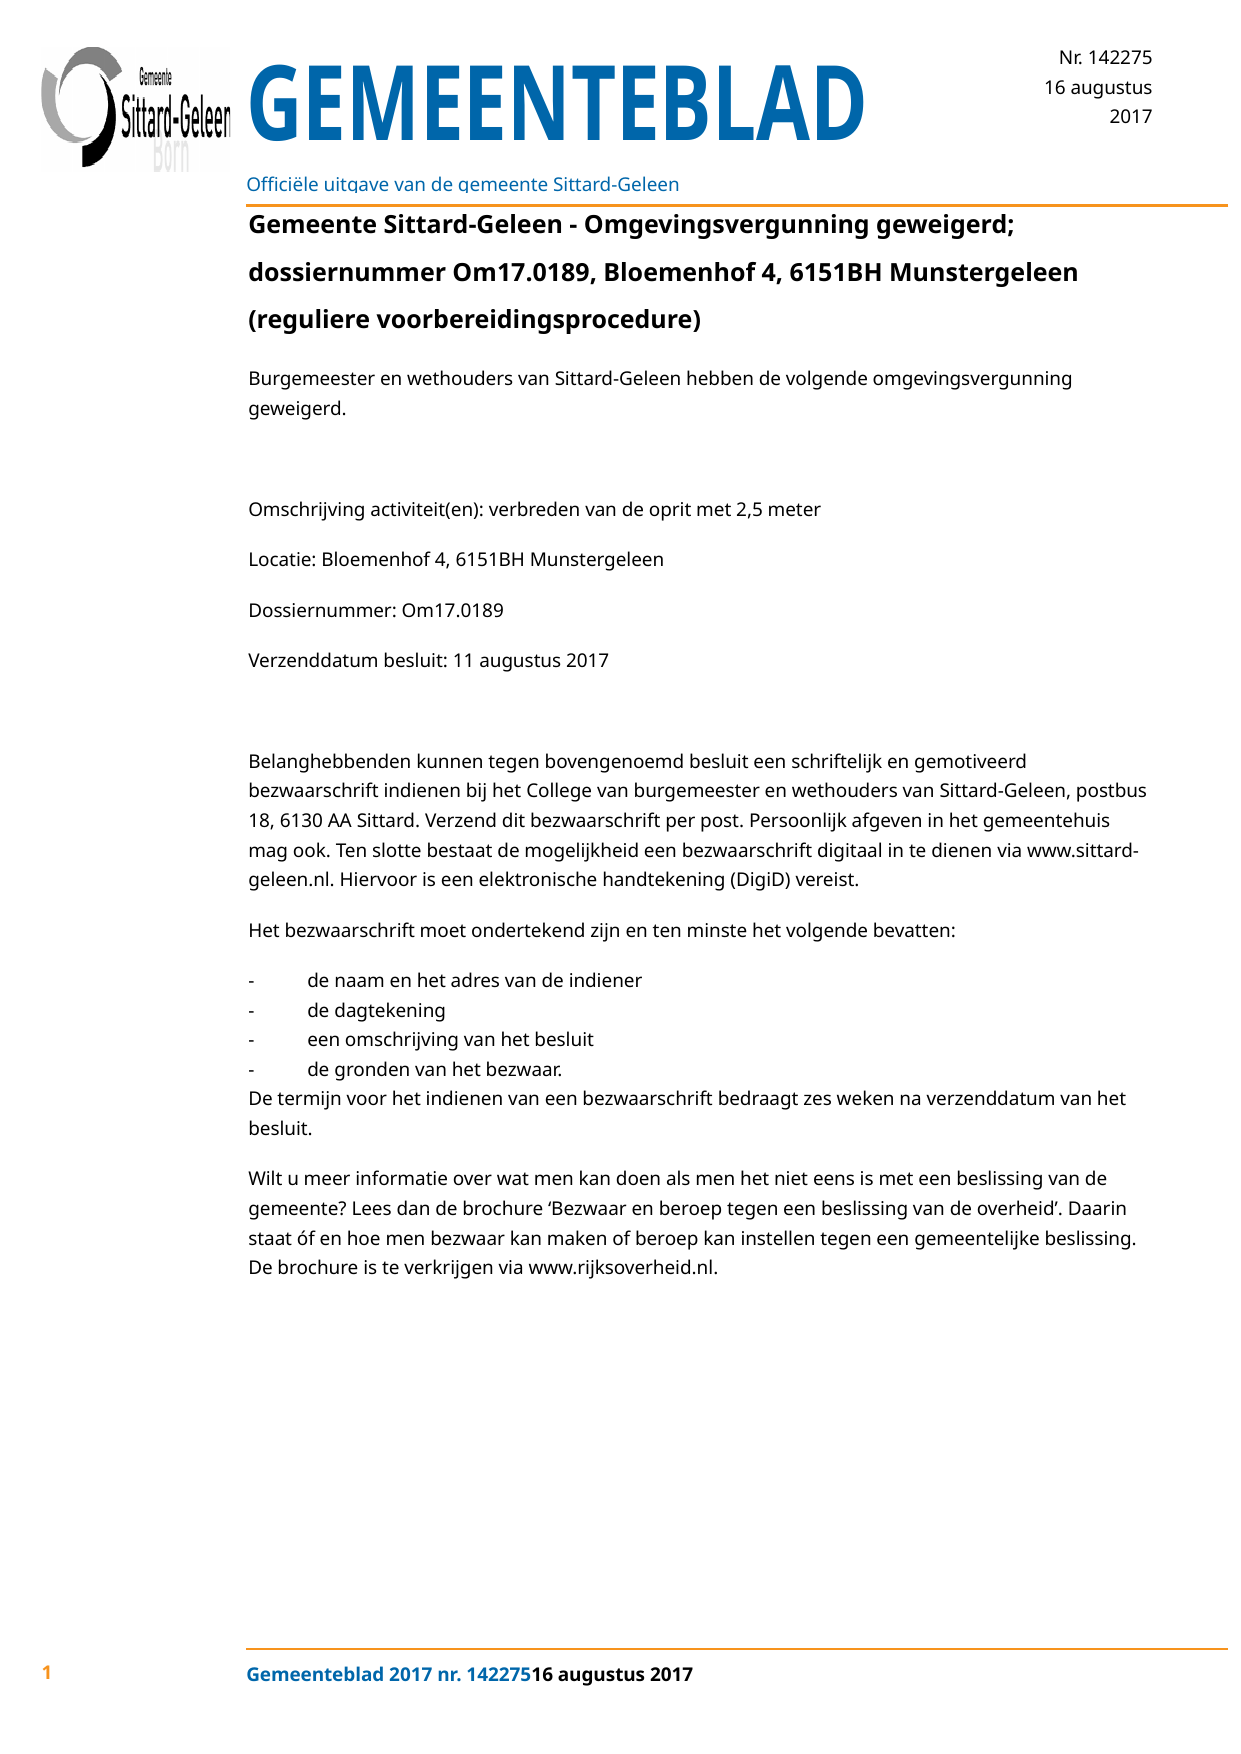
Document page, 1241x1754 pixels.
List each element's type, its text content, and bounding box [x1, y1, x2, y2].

picture [41, 47, 231, 172]
text Gemeente Sittard-Geleen - Omgevingsvergunning geweigerd; dossiernummer Om17.0189, Bloemenhof 4, 6151BH Munstergeleen (reguliere voorbereidingsprocedure) [248, 207, 1152, 336]
text Dossiernummer: Om17.0189 [248, 597, 1152, 622]
text Omschrijving activiteit(en): verbreden van de oprit met 2,5 meter [248, 496, 1152, 522]
list de dagtekening [248, 997, 1152, 1022]
text De termijn voor het indienen van een bezwaarschrift bedraagt zes weken na verzenddatum van het besluit. [248, 1086, 1152, 1141]
text Het bezwaarschrift moet ondertekend zijn en ten minste het volgende bevatten: [248, 917, 1152, 942]
list de gronden van het bezwaar. [248, 1056, 1152, 1082]
text Verzenddatum besluit: 11 augustus 2017 [248, 647, 1152, 673]
text Belanghebbenden kunnen tegen bovengenoemd besluit een schriftelijk en gemotiveerd bezwaarschrift indienen bij het College van burgemeester en wethouders van Sittard-Geleen, postbus 18, 6130 AA Sittard. Verzend dit bezwaarschrift per post. Persoonlijk afgeven in het gemeentehuis mag ook. Ten slotte bestaat de mogelijkheid een bezwaarschrift digitaal in te dienen via www.sittard-geleen.nl. Hiervoor is een elektronische handtekening (DigiD) vereist. [248, 748, 1152, 892]
text Burgemeester en wethouders van Sittard-Geleen hebben de volgende omgevingsvergunning geweigerd. [248, 366, 1152, 421]
text Locatie: Bloemenhof 4, 6151BH Munstergeleen [248, 546, 1152, 572]
list de naam en het adres van de indiener [248, 967, 1152, 993]
text Wilt u meer informatie over wat men kan doen als men het niet eens is met een beslissing van de gemeente? Lees dan de brochure ‘Bezwaar en beroep tegen een beslissing van de overheid’. Daarin staat óf en hoe men bezwaar kan maken of beroep kan instellen tegen een gemeentelijke beslissing. De brochure is te verkrijgen via www.rijksoverheid.nl. [248, 1166, 1152, 1280]
list een omschrijving van het besluit [248, 1026, 1152, 1052]
